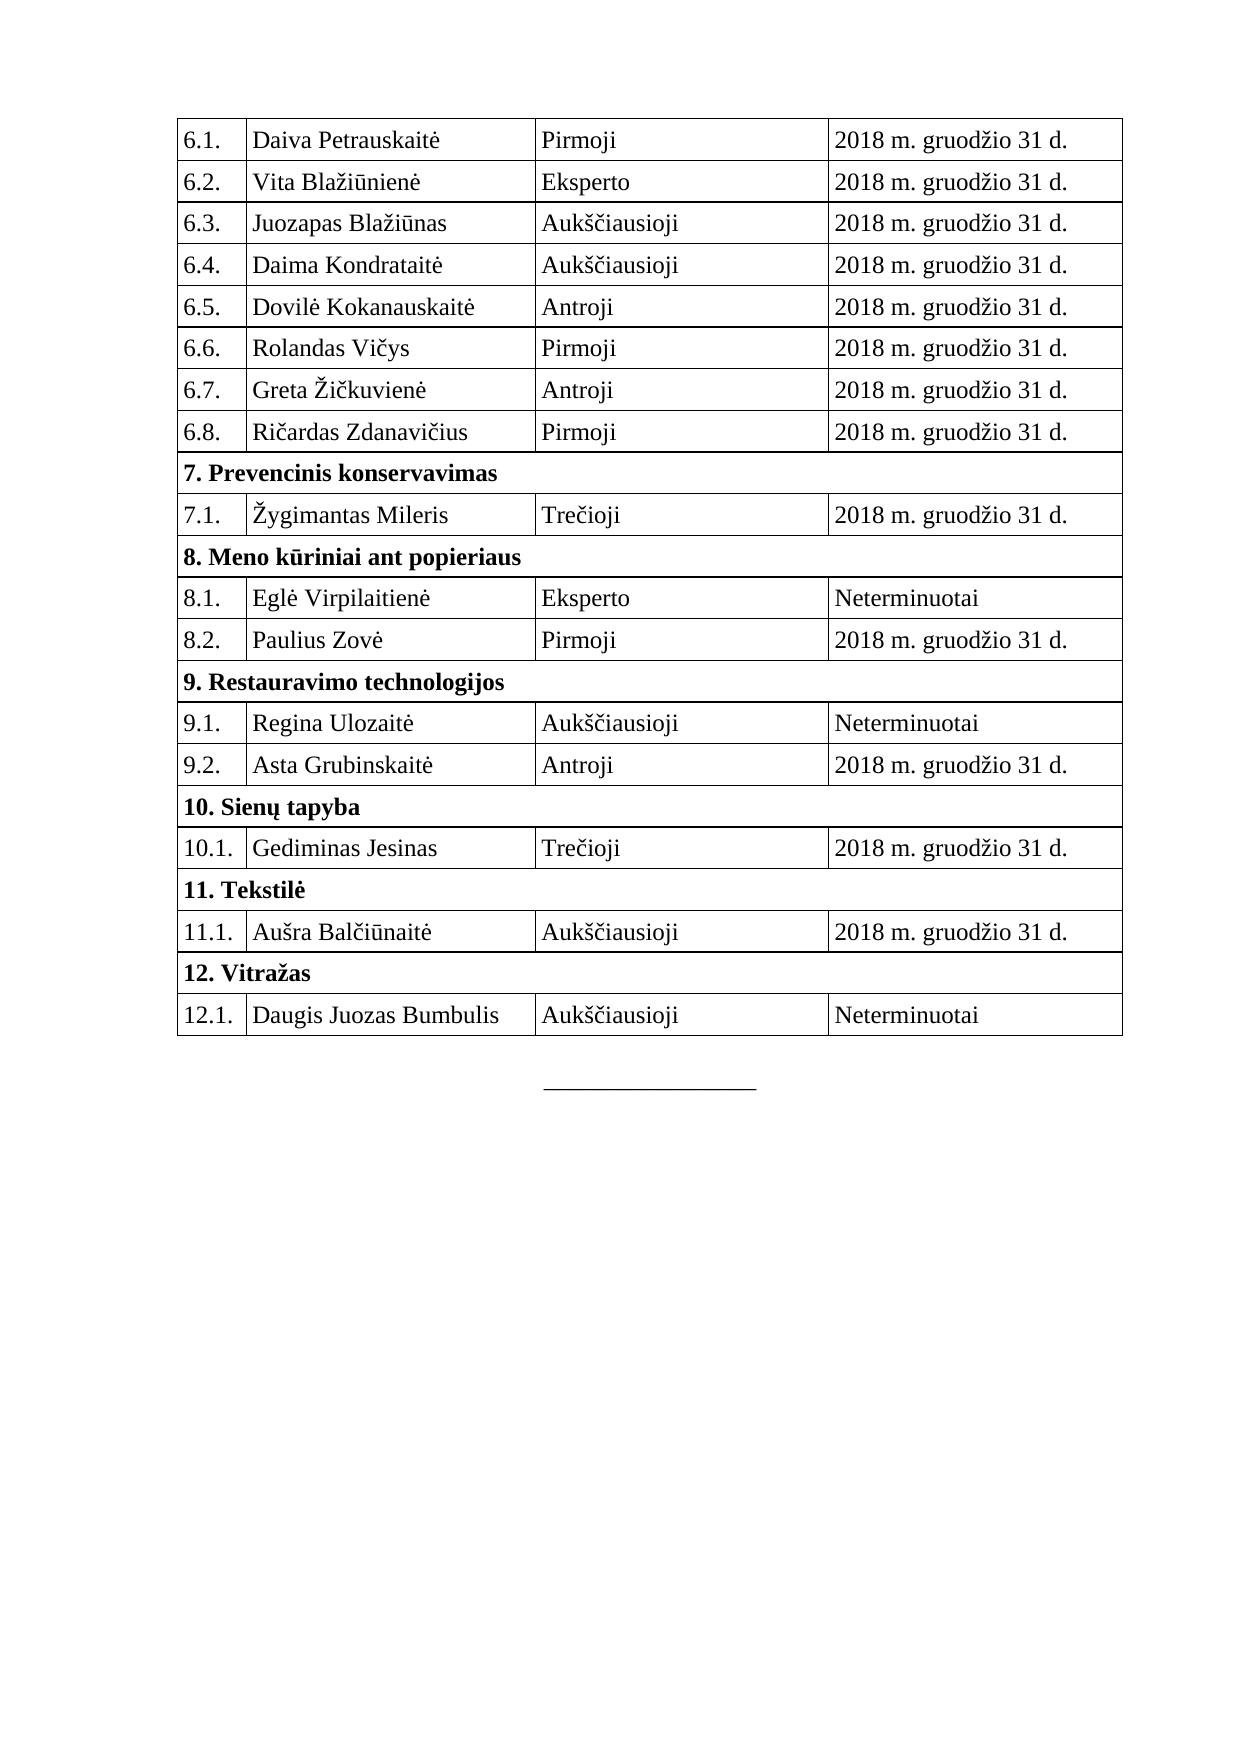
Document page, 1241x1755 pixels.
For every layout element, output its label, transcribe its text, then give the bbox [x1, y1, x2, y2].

table_cell 8. Meno kūriniai ant popieriaus [178, 536, 540, 576]
table_cell Eksperto [536, 578, 828, 618]
table_cell 6.2. [178, 161, 246, 201]
table_cell 12.1. [178, 994, 246, 1035]
table_cell Paulius Zovė [247, 619, 535, 660]
table_cell [833, 786, 1122, 826]
table_cell [833, 536, 1122, 576]
table_cell 8.1. [178, 578, 246, 618]
table_cell Antroji [536, 286, 828, 326]
table_cell 2018 m. gruodžio 31 d. [829, 328, 1122, 368]
table_cell Pirmoji [536, 328, 828, 368]
table_cell [540, 536, 833, 576]
table_cell [540, 453, 833, 493]
table_cell 11.1. [178, 911, 246, 951]
table_cell [540, 869, 833, 910]
table_cell Pirmoji [536, 119, 828, 160]
table_cell 10.1. [178, 828, 246, 868]
table_cell Asta Grubinskaitė [247, 744, 535, 785]
table_cell Trečioji [536, 828, 828, 868]
table_cell Daugis Juozas Bumbulis [247, 994, 535, 1035]
table_cell [540, 953, 833, 993]
table_cell 9.1. [178, 703, 246, 743]
table_cell Greta Žičkuvienė [247, 369, 535, 410]
table_cell 10. Sienų tapyba [178, 786, 540, 826]
table_cell 6.6. [178, 328, 246, 368]
table_cell Ričardas Zdanavičius [247, 411, 535, 451]
table_cell 2018 m. gruodžio 31 d. [829, 161, 1122, 201]
table_cell 2018 m. gruodžio 31 d. [829, 411, 1122, 451]
table_cell 6.5. [178, 286, 246, 326]
table_cell 6.4. [178, 244, 246, 285]
table_cell Neterminuotai [829, 703, 1122, 743]
table_cell 9.2. [178, 744, 246, 785]
table_cell 2018 m. gruodžio 31 d. [829, 369, 1122, 410]
table_cell Dovilė Kokanauskaitė [247, 286, 535, 326]
table_cell 12. Vitražas [178, 953, 540, 993]
table_cell 6.8. [178, 411, 246, 451]
table_cell [833, 953, 1122, 993]
table_cell 8.2. [178, 619, 246, 660]
table_cell Pirmoji [536, 619, 828, 660]
table_cell Aušra Balčiūnaitė [247, 911, 535, 951]
table_cell [833, 661, 1122, 701]
table_cell Aukščiausioji [536, 703, 828, 743]
table_cell Antroji [536, 369, 828, 410]
table_cell Regina Ulozaitė [247, 703, 535, 743]
table_cell 2018 m. gruodžio 31 d. [829, 203, 1122, 243]
table_cell Rolandas Vičys [247, 328, 535, 368]
table_cell 9. Restauravimo technologijos [178, 661, 540, 701]
table_cell Trečioji [536, 494, 828, 535]
table_cell 2018 m. gruodžio 31 d. [829, 744, 1122, 785]
table_cell Vita Blažiūnienė [247, 161, 535, 201]
table_cell 2018 m. gruodžio 31 d. [829, 244, 1122, 285]
table_cell [833, 453, 1122, 493]
table_cell Eglė Virpilaitienė [247, 578, 535, 618]
table_cell 7.1. [178, 494, 246, 535]
table_cell [833, 869, 1122, 910]
table_cell 2018 m. gruodžio 31 d. [829, 286, 1122, 326]
table_cell 2018 m. gruodžio 31 d. [829, 911, 1122, 951]
table_cell Eksperto [536, 161, 828, 201]
table_cell [540, 661, 833, 701]
table_cell Pirmoji [536, 411, 828, 451]
table_cell Aukščiausioji [536, 994, 828, 1035]
table_cell 2018 m. gruodžio 31 d. [829, 119, 1122, 160]
table_cell 2018 m. gruodžio 31 d. [829, 619, 1122, 660]
table_cell 2018 m. gruodžio 31 d. [829, 494, 1122, 535]
table_cell Aukščiausioji [536, 244, 828, 285]
table_cell 2018 m. gruodžio 31 d. [829, 828, 1122, 868]
table_cell Žygimantas Mileris [247, 494, 535, 535]
table_cell Juozapas Blažiūnas [247, 203, 535, 243]
table_cell Gediminas Jesinas [247, 828, 535, 868]
table_cell [540, 786, 833, 826]
table_cell Daiva Petrauskaitė [247, 119, 535, 160]
table_cell Daima Kondrataitė [247, 244, 535, 285]
table_cell 11. Tekstilė [178, 869, 540, 910]
table_cell 6.1. [178, 119, 246, 160]
table_cell 7. Prevencinis konservavimas [178, 453, 540, 493]
table_cell Antroji [536, 744, 828, 785]
table_cell Neterminuotai [829, 994, 1122, 1035]
table_cell Aukščiausioji [536, 911, 828, 951]
table_cell Aukščiausioji [536, 203, 828, 243]
text _________________ [177, 1064, 1122, 1093]
table_cell 6.7. [178, 369, 246, 410]
table_cell 6.3. [178, 203, 246, 243]
table_cell Neterminuotai [829, 578, 1122, 618]
